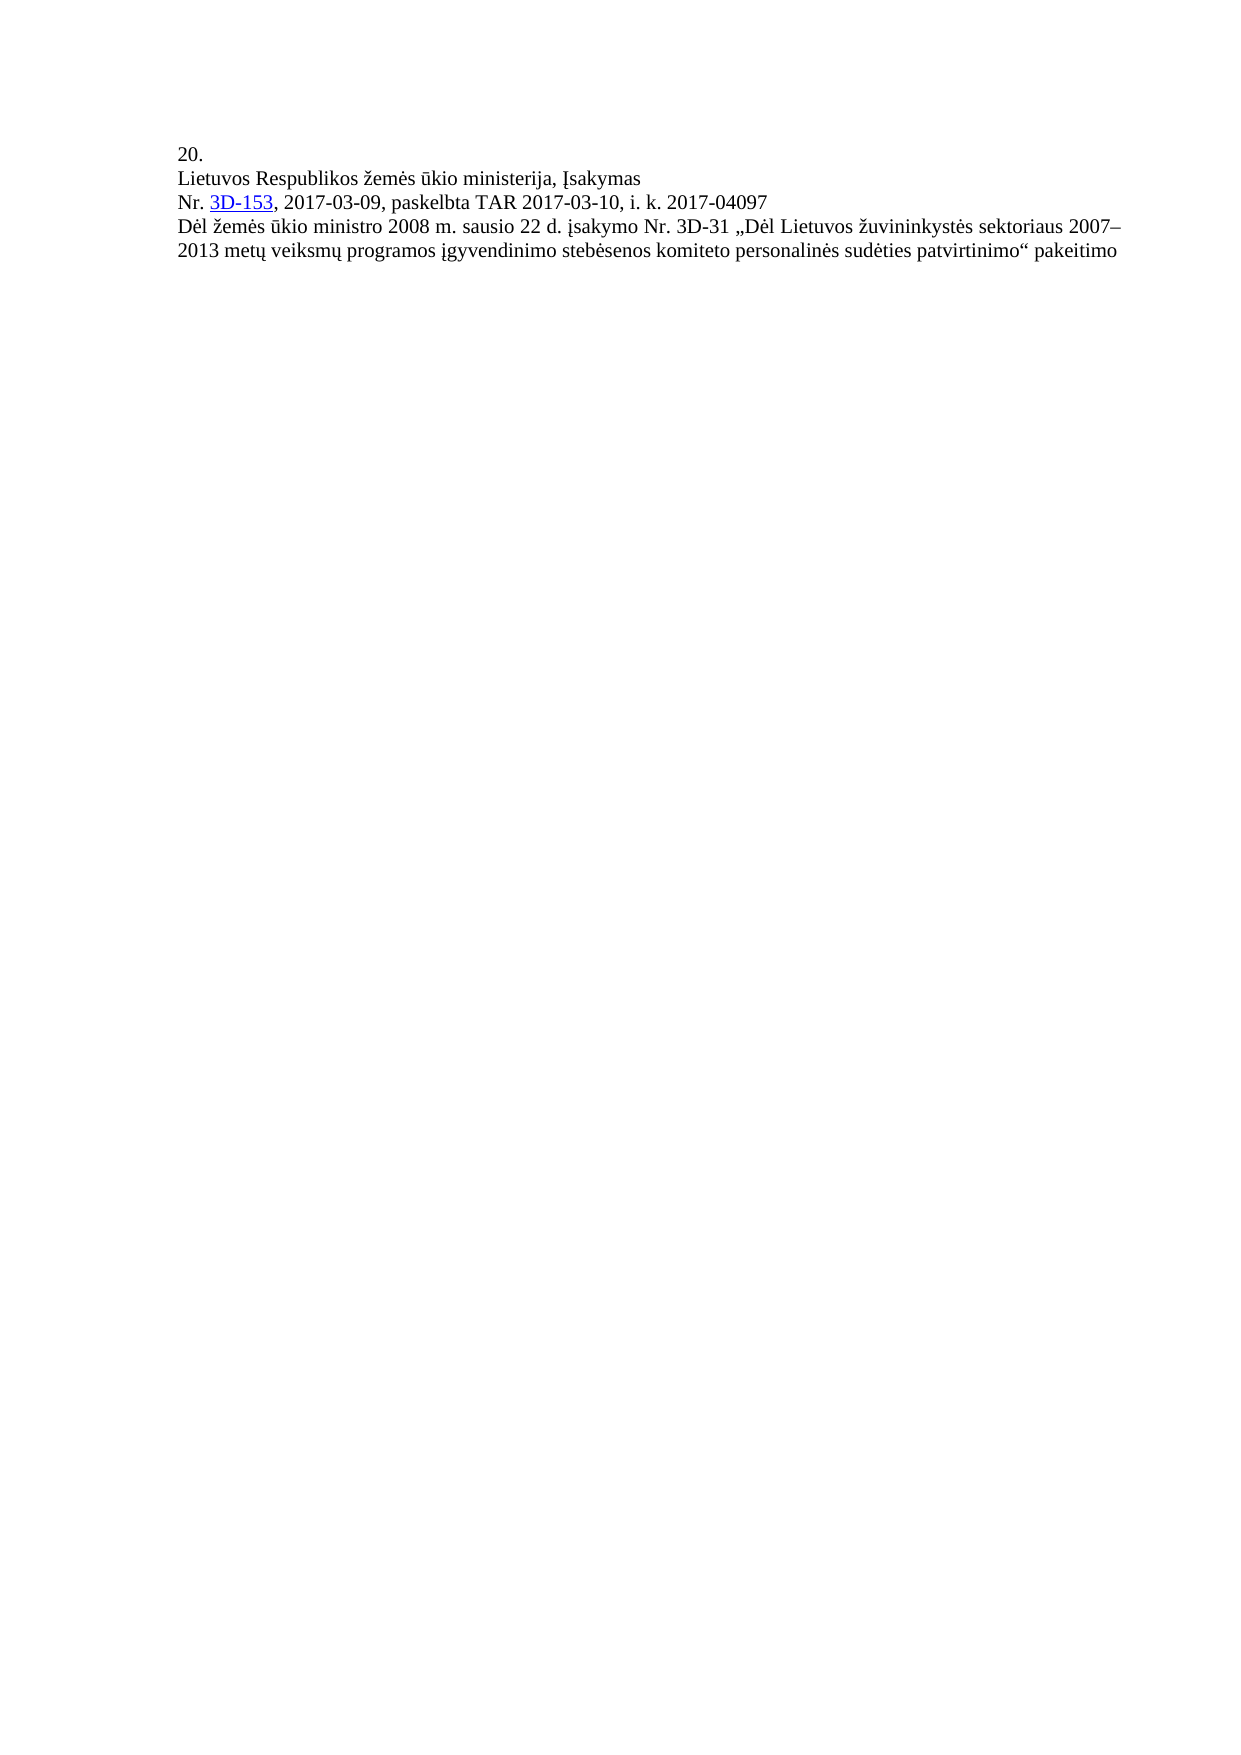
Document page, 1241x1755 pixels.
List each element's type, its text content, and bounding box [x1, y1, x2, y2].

text Dėl žemės ūkio ministro 2008 m. sausio 22 d. įsakymo Nr. 3D-31 „Dėl Lietuvos žuvininkystės sektoriaus 2007–2013 metų veiksmų programos įgyvendinimo stebėsenos komiteto personalinės sudėties patvirtinimo“ pakeitimo [177, 214, 1122, 262]
text 20. [177, 142, 1122, 166]
text Lietuvos Respublikos žemės ūkio ministerija, Įsakymas [177, 166, 1122, 190]
text Nr. 3D-153, 2017-03-09, paskelbta TAR 2017-03-10, i. k. 2017-04097 [177, 190, 1122, 214]
